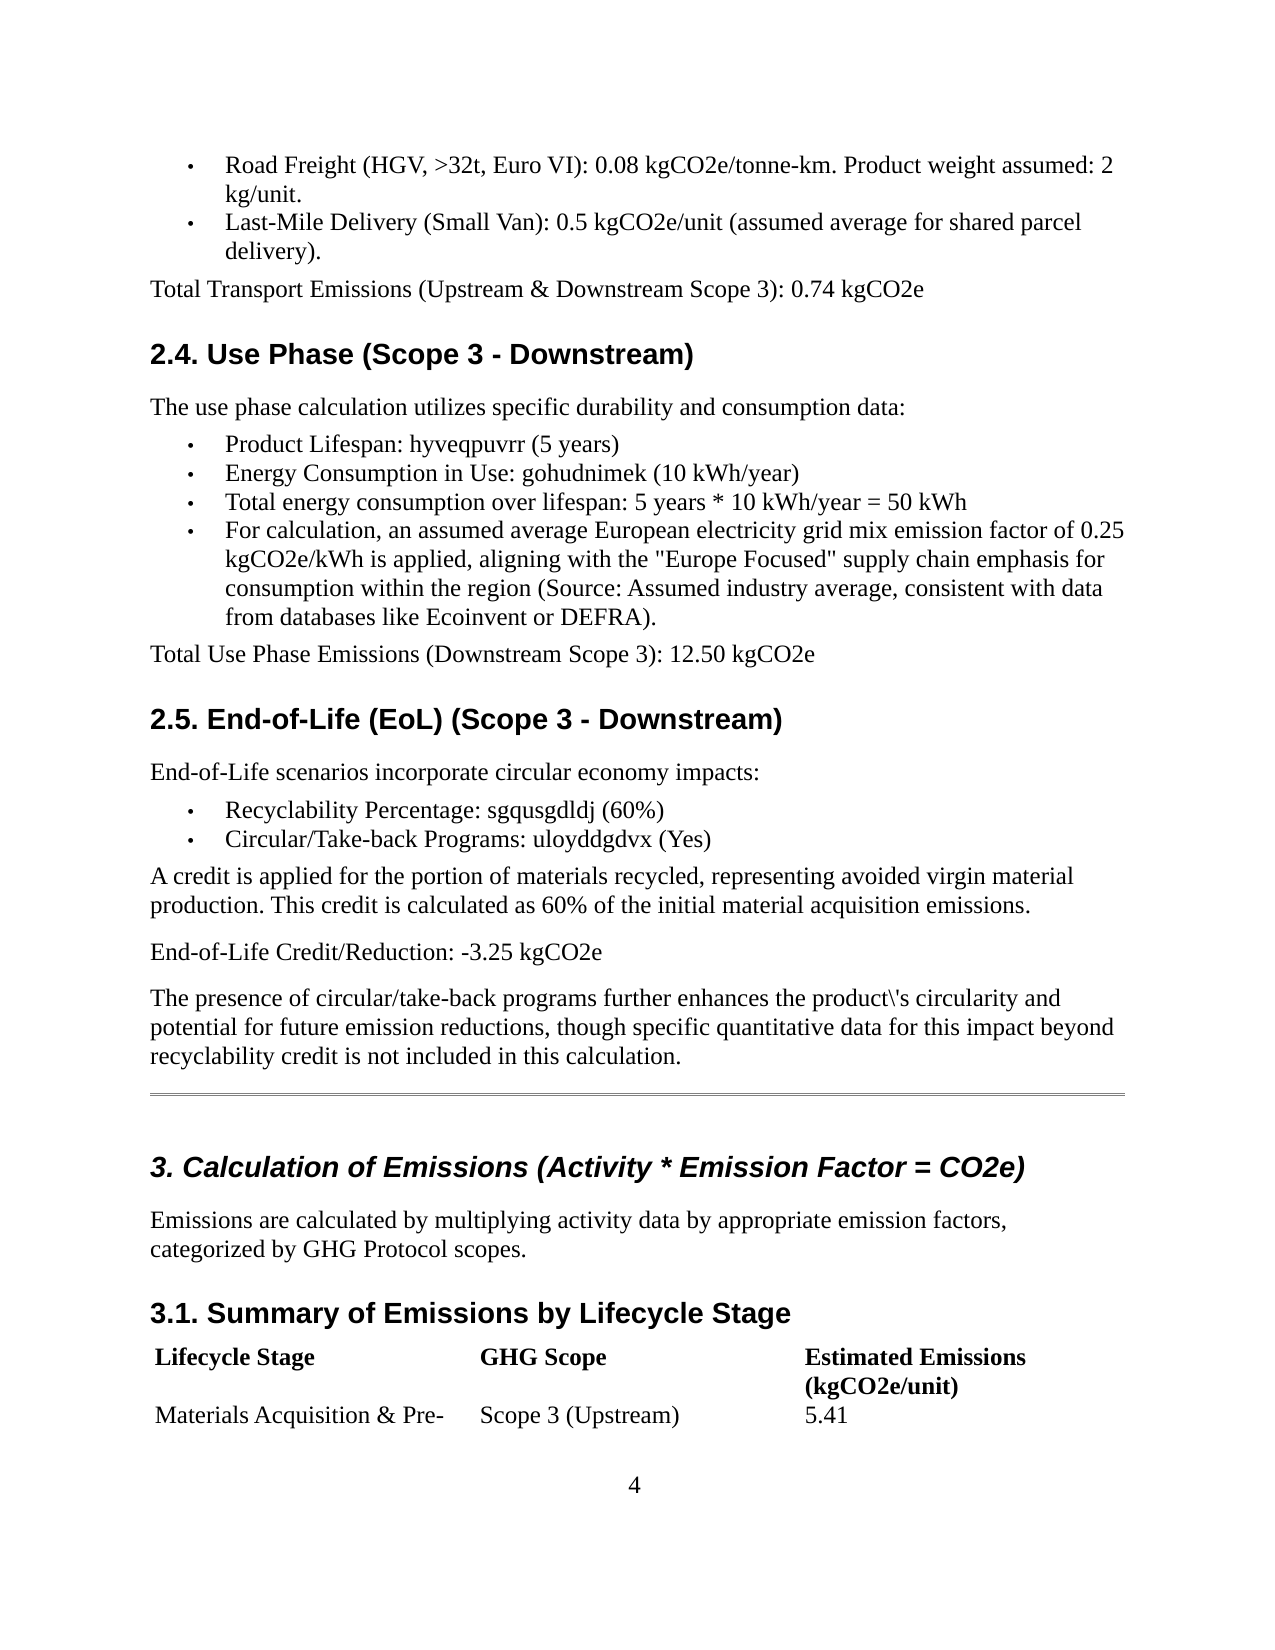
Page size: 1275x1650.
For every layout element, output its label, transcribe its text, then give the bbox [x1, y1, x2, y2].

list Recyclability Percentage: sgqusgdldj (60%) [187, 795, 1125, 824]
list Road Freight (HGV, >32t, Euro VI): 0.08 kgCO2e/tonne-km. Product weight assumed: 2 kg/unit. [187, 150, 1125, 207]
text The presence of circular/take-back programs further enhances the product\'s circularity and potential for future emission reductions, though specific quantitative data for this impact beyond recyclability credit is not included in this calculation. [150, 983, 1125, 1070]
list Energy Consumption in Use: gohudnimek (10 kWh/year) [187, 458, 1125, 487]
list Product Lifespan: hyveqpuvrr (5 years) [187, 429, 1125, 458]
list Total energy consumption over lifespan: 5 years * 10 kWh/year = 50 kWh [187, 487, 1125, 516]
text End-of-Life scenarios incorporate circular economy impacts: [150, 757, 1125, 786]
subtitle 3.1. Summary of Emissions by Lifecycle Stage [150, 1296, 1125, 1330]
table_header GHG Scope [475, 1343, 800, 1400]
table_cell Scope 3 (Upstream) [475, 1400, 800, 1429]
text Total Use Phase Emissions (Downstream Scope 3): 12.50 kgCO2e [150, 639, 1125, 668]
table_cell 5.41 [800, 1400, 1125, 1429]
text Emissions are calculated by multiplying activity data by appropriate emission factors, categorized by GHG Protocol scopes. [150, 1205, 1125, 1262]
subtitle 2.5. End-of-Life (EoL) (Scope 3 - Downstream) [150, 702, 1125, 736]
text A credit is applied for the portion of materials recycled, representing avoided virgin material production. This credit is calculated as 60% of the initial material acquisition emissions. [150, 861, 1125, 919]
text End-of-Life Credit/Reduction: -3.25 kgCO2e [150, 937, 1125, 966]
text Total Transport Emissions (Upstream & Downstream Scope 3): 0.74 kgCO2e [150, 274, 1125, 303]
list Last-Mile Delivery (Small Van): 0.5 kgCO2e/unit (assumed average for shared parcel delivery). [187, 207, 1125, 265]
table_cell Materials Acquisition & Pre- [150, 1400, 475, 1429]
subtitle 2.4. Use Phase (Scope 3 - Downstream) [150, 337, 1125, 370]
table_header Lifecycle Stage [150, 1343, 475, 1400]
list For calculation, an assumed average European electricity grid mix emission factor of 0.25 kgCO2e/kWh is applied, aligning with the "Europe Focused" supply chain emphasis for consumption within the region (Source: Assumed industry average, consistent with data from databases like Ecoinvent or DEFRA). [187, 516, 1125, 631]
list Circular/Take-back Programs: uloyddgdvx (Yes) [187, 824, 1125, 852]
table_header Estimated Emissions (kgCO2e/unit) [800, 1343, 1125, 1400]
text The use phase calculation utilizes specific durability and consumption data: [150, 392, 1125, 420]
subtitle 3. Calculation of Emissions (Activity * Emission Factor = CO2e) [150, 1150, 1125, 1183]
